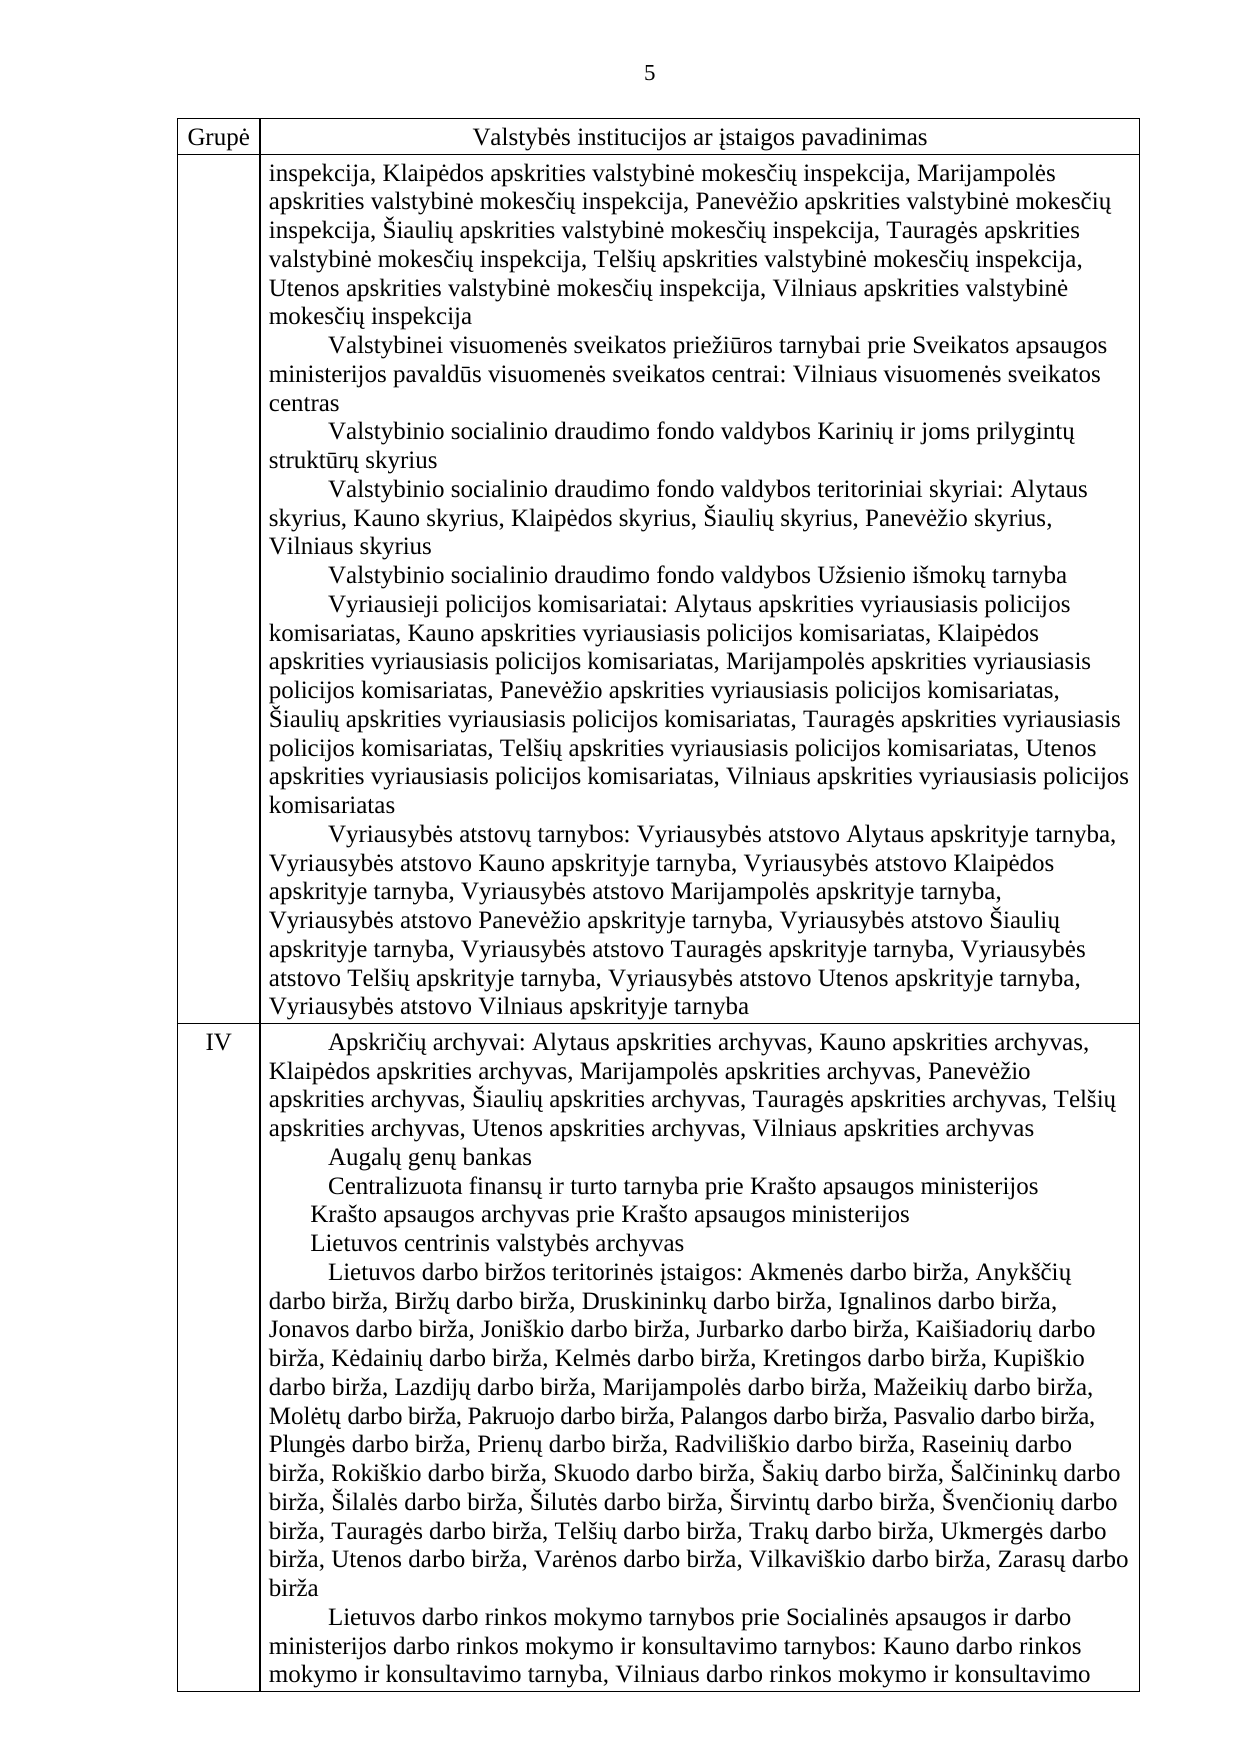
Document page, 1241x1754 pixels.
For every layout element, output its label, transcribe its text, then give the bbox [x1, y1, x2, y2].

table_cell IV [178, 1024, 259, 1691]
table_header Valstybės institucijos ar įstaigos pavadinimas [261, 119, 1139, 154]
table_cell inspekcija, Klaipėdos apskrities valstybinė mokesčių inspekcija, Marijampolės apskrities valstybinė mokesčių inspekcija, Panevėžio apskrities valstybinė mokesčių inspekcija, Šiaulių apskrities valstybinė mokesčių inspekcija, Tauragės apskrities valstybinė mokesčių inspekcija, Telšių apskrities valstybinė mokesčių inspekcija, Utenos apskrities valstybinė mokesčių inspekcija, Vilniaus apskrities valstybinė mokesčių inspekcija Valstybinei visuomenės sveikatos priežiūros tarnybai prie Sveikatos apsaugos ministerijos pavaldūs visuomenės sveikatos centrai: Vilniaus visuomenės sveikatos centras Valstybinio socialinio draudimo fondo valdybos Karinių ir joms prilygintų struktūrų skyrius Valstybinio socialinio draudimo fondo valdybos teritoriniai skyriai: Alytaus skyrius, Kauno skyrius, Klaipėdos skyrius, Šiaulių skyrius, Panevėžio skyrius, Vilniaus skyrius Valstybinio socialinio draudimo fondo valdybos Užsienio išmokų tarnyba Vyriausieji policijos komisariatai: Alytaus apskrities vyriausiasis policijos komisariatas, Kauno apskrities vyriausiasis policijos komisariatas, Klaipėdos apskrities vyriausiasis policijos komisariatas, Marijampolės apskrities vyriausiasis policijos komisariatas, Panevėžio apskrities vyriausiasis policijos komisariatas, Šiaulių apskrities vyriausiasis policijos komisariatas, Tauragės apskrities vyriausiasis policijos komisariatas, Telšių apskrities vyriausiasis policijos komisariatas, Utenos apskrities vyriausiasis policijos komisariatas, Vilniaus apskrities vyriausiasis policijos komisariatas Vyriausybės atstovų tarnybos: Vyriausybės atstovo Alytaus apskrityje tarnyba, Vyriausybės atstovo Kauno apskrityje tarnyba, Vyriausybės atstovo Klaipėdos apskrityje tarnyba, Vyriausybės atstovo Marijampolės apskrityje tarnyba, Vyriausybės atstovo Panevėžio apskrityje tarnyba, Vyriausybės atstovo Šiaulių apskrityje tarnyba, Vyriausybės atstovo Tauragės apskrityje tarnyba, Vyriausybės atstovo Telšių apskrityje tarnyba, Vyriausybės atstovo Utenos apskrityje tarnyba, Vyriausybės atstovo Vilniaus apskrityje tarnyba [261, 155, 1139, 1023]
table_cell [178, 155, 259, 1023]
table_cell Apskričių archyvai: Alytaus apskrities archyvas, Kauno apskrities archyvas, Klaipėdos apskrities archyvas, Marijampolės apskrities archyvas, Panevėžio apskrities archyvas, Šiaulių apskrities archyvas, Tauragės apskrities archyvas, Telšių apskrities archyvas, Utenos apskrities archyvas, Vilniaus apskrities archyvas Augalų genų bankas Centralizuota finansų ir turto tarnyba prie Krašto apsaugos ministerijos Krašto apsaugos archyvas prie Krašto apsaugos ministerijos Lietuvos centrinis valstybės archyvas Lietuvos darbo biržos teritorinės įstaigos: Akmenės darbo birža, Anykščių darbo birža, Biržų darbo birža, Druskininkų darbo birža, Ignalinos darbo birža, Jonavos darbo birža, Joniškio darbo birža, Jurbarko darbo birža, Kaišiadorių darbo birža, Kėdainių darbo birža, Kelmės darbo birža, Kretingos darbo birža, Kupiškio darbo birža, Lazdijų darbo birža, Marijampolės darbo birža, Mažeikių darbo birža, Molėtų darbo birža, Pakruojo darbo birža, Palangos darbo birža, Pasvalio darbo birža, Plungės darbo birža, Prienų darbo birža, Radviliškio darbo birža, Raseinių darbo birža, Rokiškio darbo birža, Skuodo darbo birža, Šakių darbo birža, Šalčininkų darbo birža, Šilalės darbo birža, Šilutės darbo birža, Širvintų darbo birža, Švenčionių darbo birža, Tauragės darbo birža, Telšių darbo birža, Trakų darbo birža, Ukmergės darbo birža, Utenos darbo birža, Varėnos darbo birža, Vilkaviškio darbo birža, Zarasų darbo birža Lietuvos darbo rinkos mokymo tarnybos prie Socialinės apsaugos ir darbo ministerijos darbo rinkos mokymo ir konsultavimo tarnybos: Kauno darbo rinkos mokymo ir konsultavimo tarnyba, Vilniaus darbo rinkos mokymo ir konsultavimo [261, 1024, 1139, 1691]
table_header Grupė [178, 119, 259, 154]
